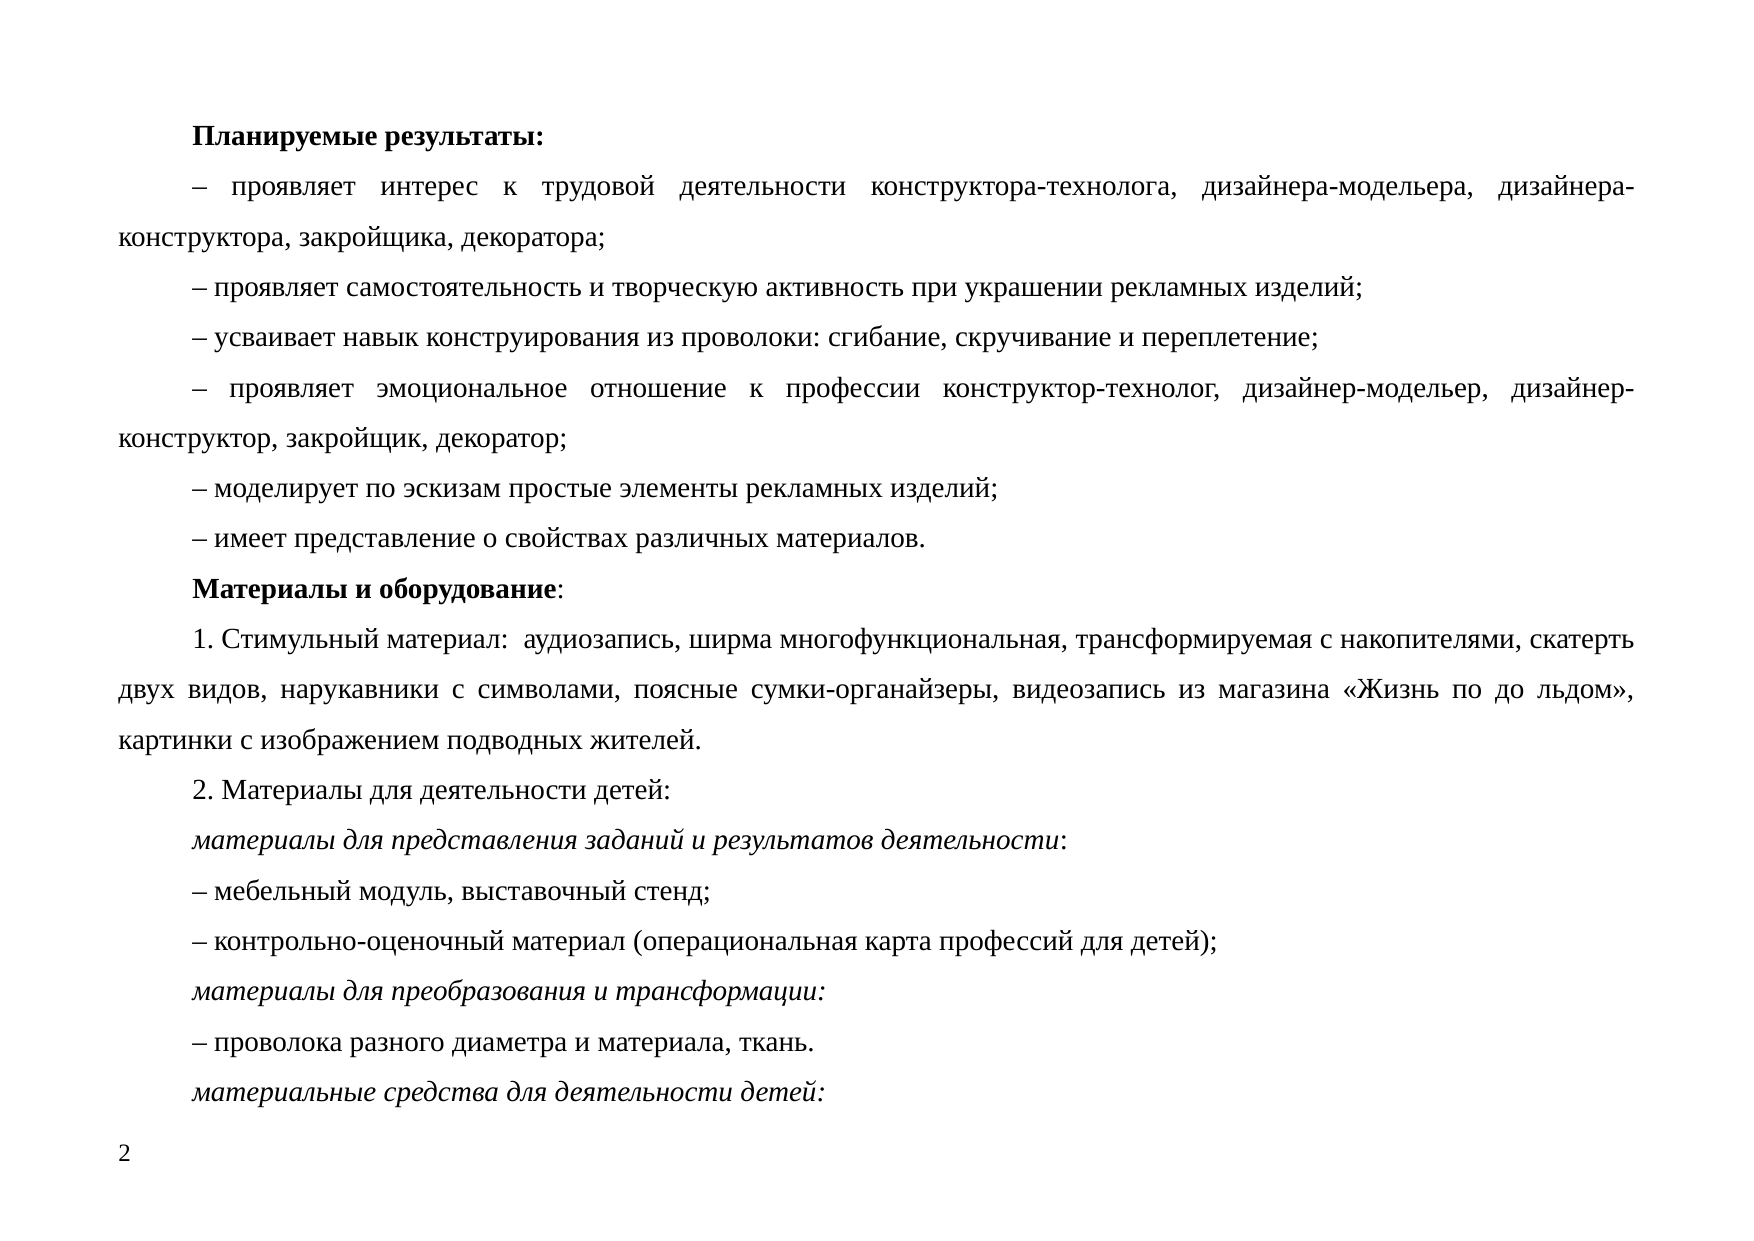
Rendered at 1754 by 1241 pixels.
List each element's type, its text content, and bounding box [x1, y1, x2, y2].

text 2. Материалы для деятельности детей: [118, 772, 1636, 806]
text – проявляет интерес к трудовой деятельности конструктора-технолога, дизайнера-модельера, дизайнера-конструктора, закройщика, декоратора; [118, 168, 1636, 252]
text материальные средства для деятельности детей: [118, 1074, 1636, 1108]
text – проявляет эмоциональное отношение к профессии конструктор-технолог, дизайнер-модельер, дизайнер-конструктор, закройщик, декоратор; [118, 370, 1636, 453]
text – мебельный модуль, выставочный стенд; [118, 873, 1636, 906]
text 1. Стимульный материал: аудиозапись, ширма многофункциональная, трансформируемая с накопителями, скатерть двух видов, нарукавники с символами, поясные сумки-органайзеры, видеозапись из магазина «Жизнь по до льдом», картинки с изображением подводных жителей. [118, 621, 1636, 755]
text Материалы и оборудование: [118, 571, 1636, 604]
text – имеет представление о свойствах различных материалов. [118, 521, 1636, 554]
text – проволока разного диаметра и материала, ткань. [118, 1024, 1636, 1057]
text – усваивает навык конструирования из проволоки: сгибание, скручивание и переплетение; [118, 319, 1636, 353]
text – моделирует по эскизам простые элементы рекламных изделий; [118, 470, 1636, 504]
text материалы для преобразования и трансформации: [118, 973, 1636, 1007]
text – контрольно-оценочный материал (операциональная карта профессий для детей); [118, 923, 1636, 957]
text материалы для представления заданий и результатов деятельности: [118, 822, 1636, 856]
text Планируемые результаты: [118, 118, 1636, 152]
text – проявляет самостоятельность и творческую активность при украшении рекламных изделий; [118, 269, 1636, 303]
